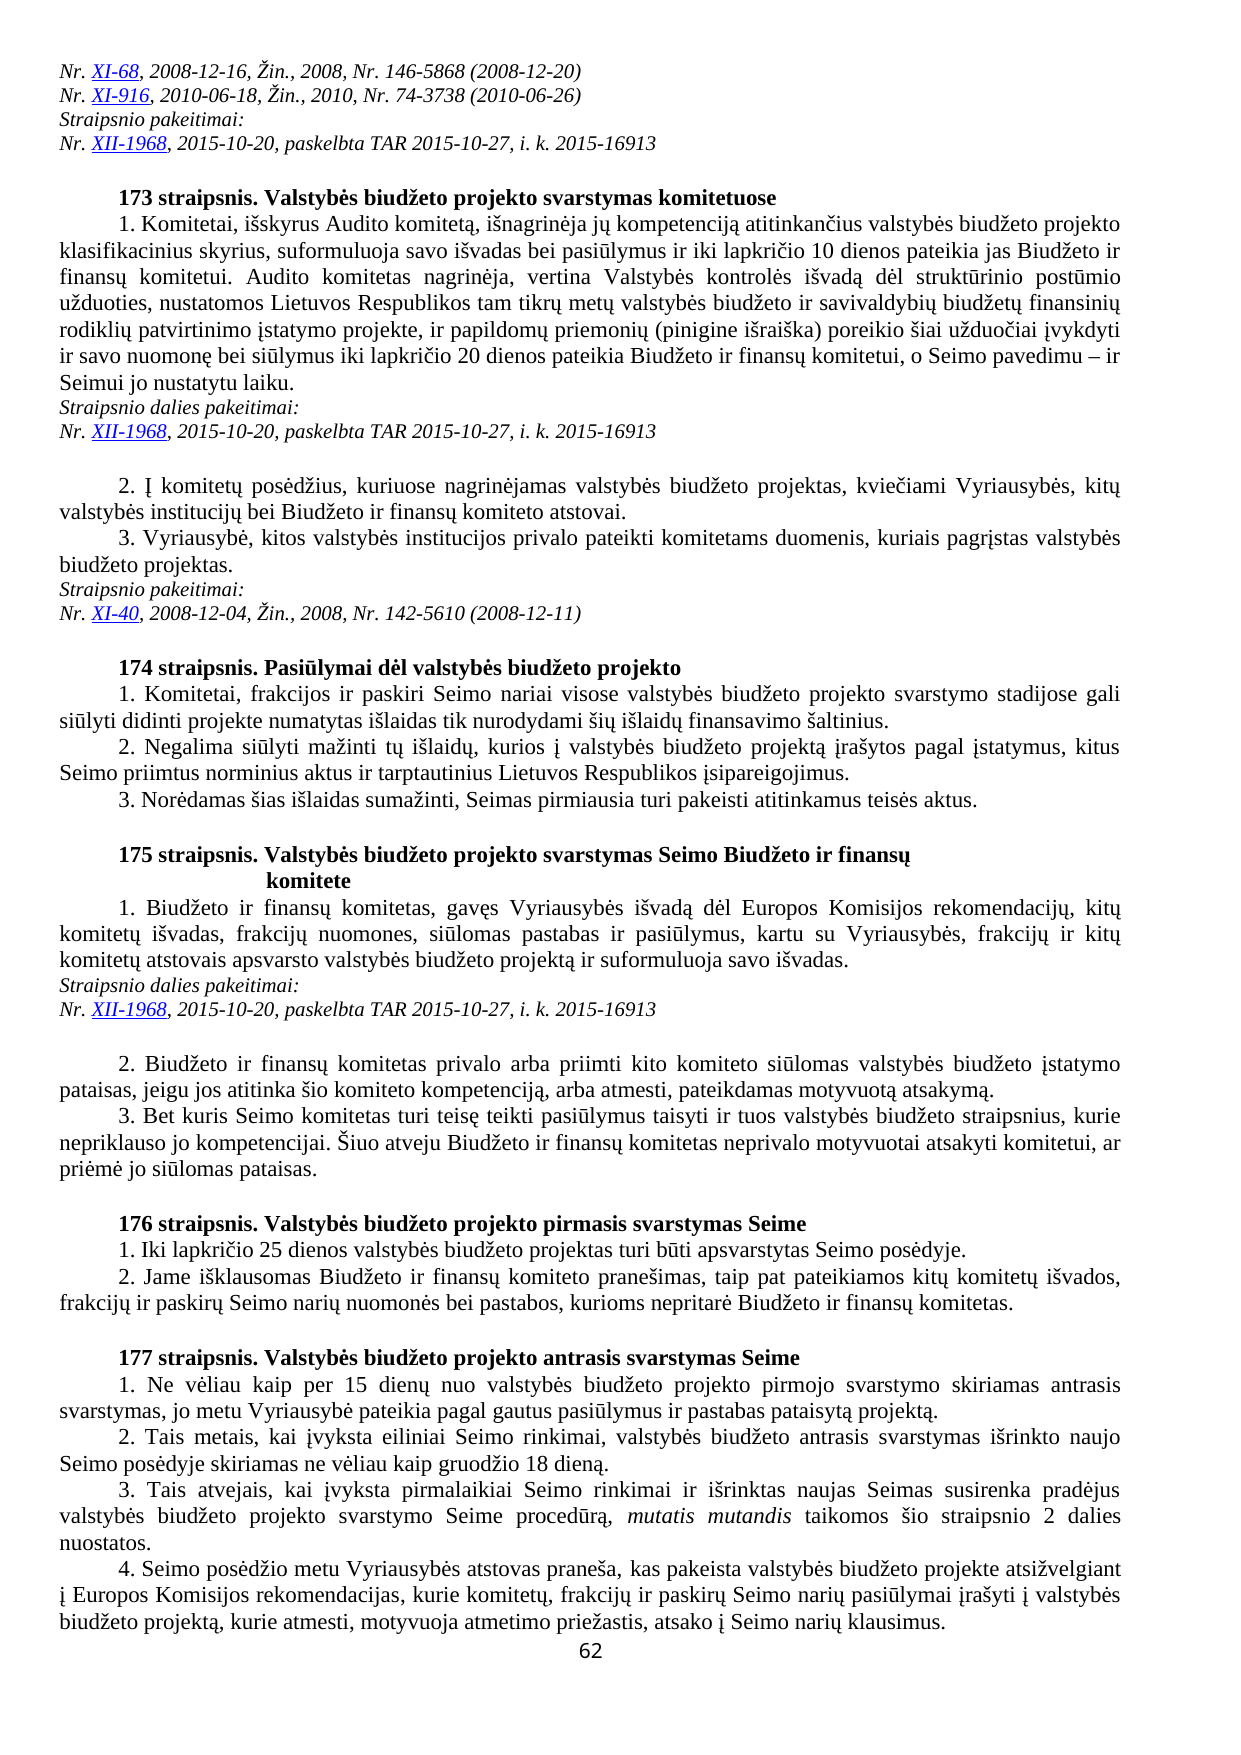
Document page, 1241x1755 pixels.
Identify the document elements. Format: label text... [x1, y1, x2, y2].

text 3. Tais atvejais, kai įvyksta pirmalaikiai Seimo rinkimai ir išrinktas naujas Seimas susirenka pradėjus valstybės biudžeto projekto svarstymo Seime procedūrą, mutatis mutandis taikomos šio straipsnio 2 dalies nuostatos. [59, 1476, 1122, 1555]
text komitete [266, 867, 1122, 894]
text 2. Biudžeto ir finansų komitetas privalo arba priimti kito komiteto siūlomas valstybės biudžeto įstatymo pataisas, jeigu jos atitinka šio komiteto kompetenciją, arba atmesti, pateikdamas motyvuotą atsakymą. [59, 1049, 1122, 1102]
text 2. Į komitetų posėdžius, kuriuose nagrinėjamas valstybės biudžeto projektas, kviečiami Vyriausybės, kitų valstybės institucijų bei Biudžeto ir finansų komiteto atstovai. [59, 472, 1122, 524]
text 1. Ne vėliau kaip per 15 dienų nuo valstybės biudžeto projekto pirmojo svarstymo skiriamas antrasis svarstymas, jo metu Vyriausybė pateikia pagal gautus pasiūlymus ir pastabas pataisytą projektą. [59, 1371, 1122, 1423]
text 3. Bet kuris Seimo komitetas turi teisę teikti pasiūlymus taisyti ir tuos valstybės biudžeto straipsnius, kurie nepriklauso jo kompetencijai. Šiuo atveju Biudžeto ir finansų komitetas neprivalo motyvuotai atsakyti komitetui, ar priėmė jo siūlomas pataisas. [59, 1102, 1122, 1181]
text 1. Komitetai, frakcijos ir paskiri Seimo nariai visose valstybės biudžeto projekto svarstymo stadijose gali siūlyti didinti projekte numatytas išlaidas tik nurodydami šių išlaidų finansavimo šaltinius. [59, 680, 1122, 733]
text Straipsnio dalies pakeitimai: [59, 973, 1122, 997]
text 1. Komitetai, išskyrus Audito komitetą, išnagrinėja jų kompetenciją atitinkančius valstybės biudžeto projekto klasifikacinius skyrius, suformuluoja savo išvadas bei pasiūlymus ir iki lapkričio 10 dienos pateikia jas Biudžeto ir finansų komitetui. Audito komitetas nagrinėja, vertina Valstybės kontrolės išvadą dėl struktūrinio postūmio užduoties, nustatomos Lietuvos Respublikos tam tikrų metų valstybės biudžeto ir savivaldybių biudžetų finansinių rodiklių patvirtinimo įstatymo projekte, ir papildomų priemonių (pinigine išraiška) poreikio šiai užduočiai įvykdyti ir savo nuomonę bei siūlymus iki lapkričio 20 dienos pateikia Biudžeto ir finansų komitetui, o Seimo pavedimu – ir Seimui jo nustatytu laiku. [59, 210, 1122, 395]
text Nr. XII-1968, 2015-10-20, paskelbta TAR 2015-10-27, i. k. 2015-16913 [59, 419, 1122, 443]
text 176 straipsnis. Valstybės biudžeto projekto pirmasis svarstymas Seime [59, 1210, 1122, 1236]
text 177 straipsnis. Valstybės biudžeto projekto antrasis svarstymas Seime [59, 1344, 1122, 1371]
text 3. Norėdamas šias išlaidas sumažinti, Seimas pirmiausia turi pakeisti atitinkamus teisės aktus. [59, 786, 1122, 812]
text Nr. XII-1968, 2015-10-20, paskelbta TAR 2015-10-27, i. k. 2015-16913 [59, 131, 1122, 155]
text 3. Vyriausybė, kitos valstybės institucijos privalo pateikti komitetams duomenis, kuriais pagrįstas valstybės biudžeto projektas. [59, 524, 1122, 577]
text 2. Jame išklausomas Biudžeto ir finansų komiteto pranešimas, taip pat pateikiamos kitų komitetų išvados, frakcijų ir paskirų Seimo narių nuomonės bei pastabos, kurioms nepritarė Biudžeto ir finansų komitetas. [59, 1263, 1122, 1316]
text Straipsnio dalies pakeitimai: [59, 395, 1122, 419]
text Straipsnio pakeitimai: [59, 577, 1122, 601]
text Nr. XI-68, 2008-12-16, Žin., 2008, Nr. 146-5868 (2008-12-20) [59, 59, 1122, 83]
text 174 straipsnis. Pasiūlymai dėl valstybės biudžeto projekto [59, 654, 1122, 680]
text Nr. XI-40, 2008-12-04, Žin., 2008, Nr. 142-5610 (2008-12-11) [59, 601, 1122, 625]
text 2. Negalima siūlyti mažinti tų išlaidų, kurios į valstybės biudžeto projektą įrašytos pagal įstatymus, kitus Seimo priimtus norminius aktus ir tarptautinius Lietuvos Respublikos įsipareigojimus. [59, 733, 1122, 786]
text Straipsnio pakeitimai: [59, 107, 1122, 131]
text 1. Biudžeto ir finansų komitetas, gavęs Vyriausybės išvadą dėl Europos Komisijos rekomendacijų, kitų komitetų išvadas, frakcijų nuomones, siūlomas pastabas ir pasiūlymus, kartu su Vyriausybės, frakcijų ir kitų komitetų atstovais apsvarsto valstybės biudžeto projektą ir suformuluoja savo išvadas. [59, 894, 1122, 973]
text 1. Iki lapkričio 25 dienos valstybės biudžeto projektas turi būti apsvarstytas Seimo posėdyje. [59, 1236, 1122, 1263]
text Nr. XII-1968, 2015-10-20, paskelbta TAR 2015-10-27, i. k. 2015-16913 [59, 997, 1122, 1021]
text Nr. XI-916, 2010-06-18, Žin., 2010, Nr. 74-3738 (2010-06-26) [59, 83, 1122, 107]
text 2. Tais metais, kai įvyksta eiliniai Seimo rinkimai, valstybės biudžeto antrasis svarstymas išrinkto naujo Seimo posėdyje skiriamas ne vėliau kaip gruodžio 18 dieną. [59, 1423, 1122, 1476]
text 175 straipsnis. Valstybės biudžeto projekto svarstymas Seimo Biudžeto ir finansų [118, 841, 1122, 867]
text 173 straipsnis. Valstybės biudžeto projekto svarstymas komitetuose [59, 184, 1122, 210]
text 4. Seimo posėdžio metu Vyriausybės atstovas praneša, kas pakeista valstybės biudžeto projekte atsižvelgiant į Europos Komisijos rekomendacijas, kurie komitetų, frakcijų ir paskirų Seimo narių pasiūlymai įrašyti į valstybės biudžeto projektą, kurie atmesti, motyvuoja atmetimo priežastis, atsako į Seimo narių klausimus. [59, 1555, 1122, 1634]
